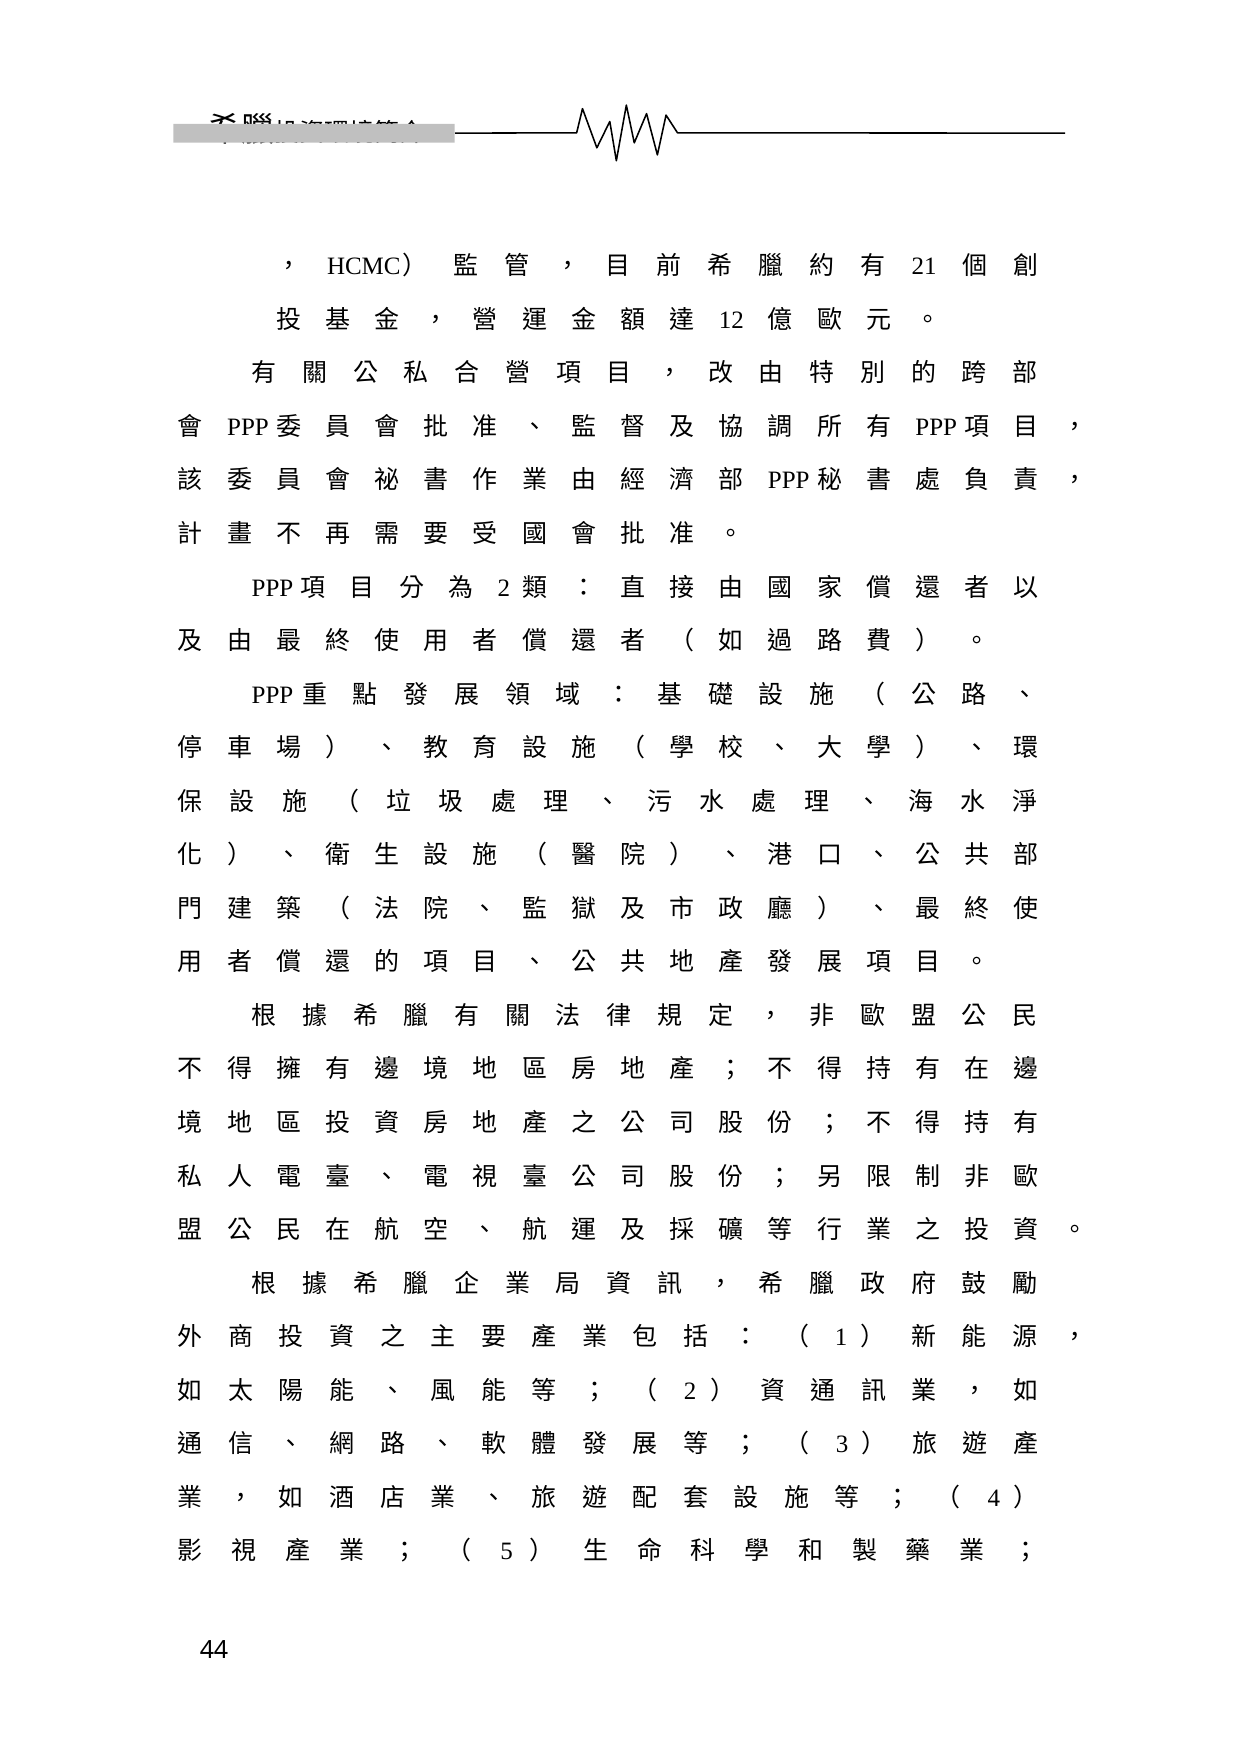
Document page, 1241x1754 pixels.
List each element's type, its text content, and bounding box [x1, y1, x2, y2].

text PPP項目分為2類：直接由國家償還者以及由最終使用者償還者（如過路費）。 [178, 558, 1063, 666]
text 有關公私合營項目，改由特別的跨部會PPP委員會批准、監督及協調所有PPP項目，該委員會祕書作業由經濟部PPP秘書處負責，計畫不再需要受國會批准。 [178, 344, 1063, 558]
text 根據希臘企業局資訊，希臘政府鼓勵外商投資之主要產業包括：（1）新能源，如太陽能、風能等；（2）資通訊業，如通信、網路、軟體發展等；（3）旅遊產業，如酒店業、旅遊配套設施等；（4）影視產業；（5）生命科學和製藥業；（6）物流業；（7）商業服務；（8）農產加工食品。 [178, 1254, 1063, 1576]
text 根據希臘有關法律規定，非歐盟公民不得擁有邊境地區房地產；不得持有在邊境地區投資房地產之公司股份；不得持有私人電臺、電視臺公司股份；另限制非歐盟公民在航空、航運及採礦等行業之投資。 [178, 987, 1063, 1254]
text ，HCMC）監管，目前希臘約有21個創投基金，營運金額達12億歐元。 [202, 237, 1063, 344]
text PPP重點發展領域：基礎設施（公路、停車場）、教育設施（學校、大學）、環保設施（垃圾處理、污水處理、海水淨化）、衛生設施（醫院）、港口、公共部門建築（法院、監獄及市政廳）、最終使用者償還的項目、公共地產發展項目。 [178, 666, 1063, 987]
